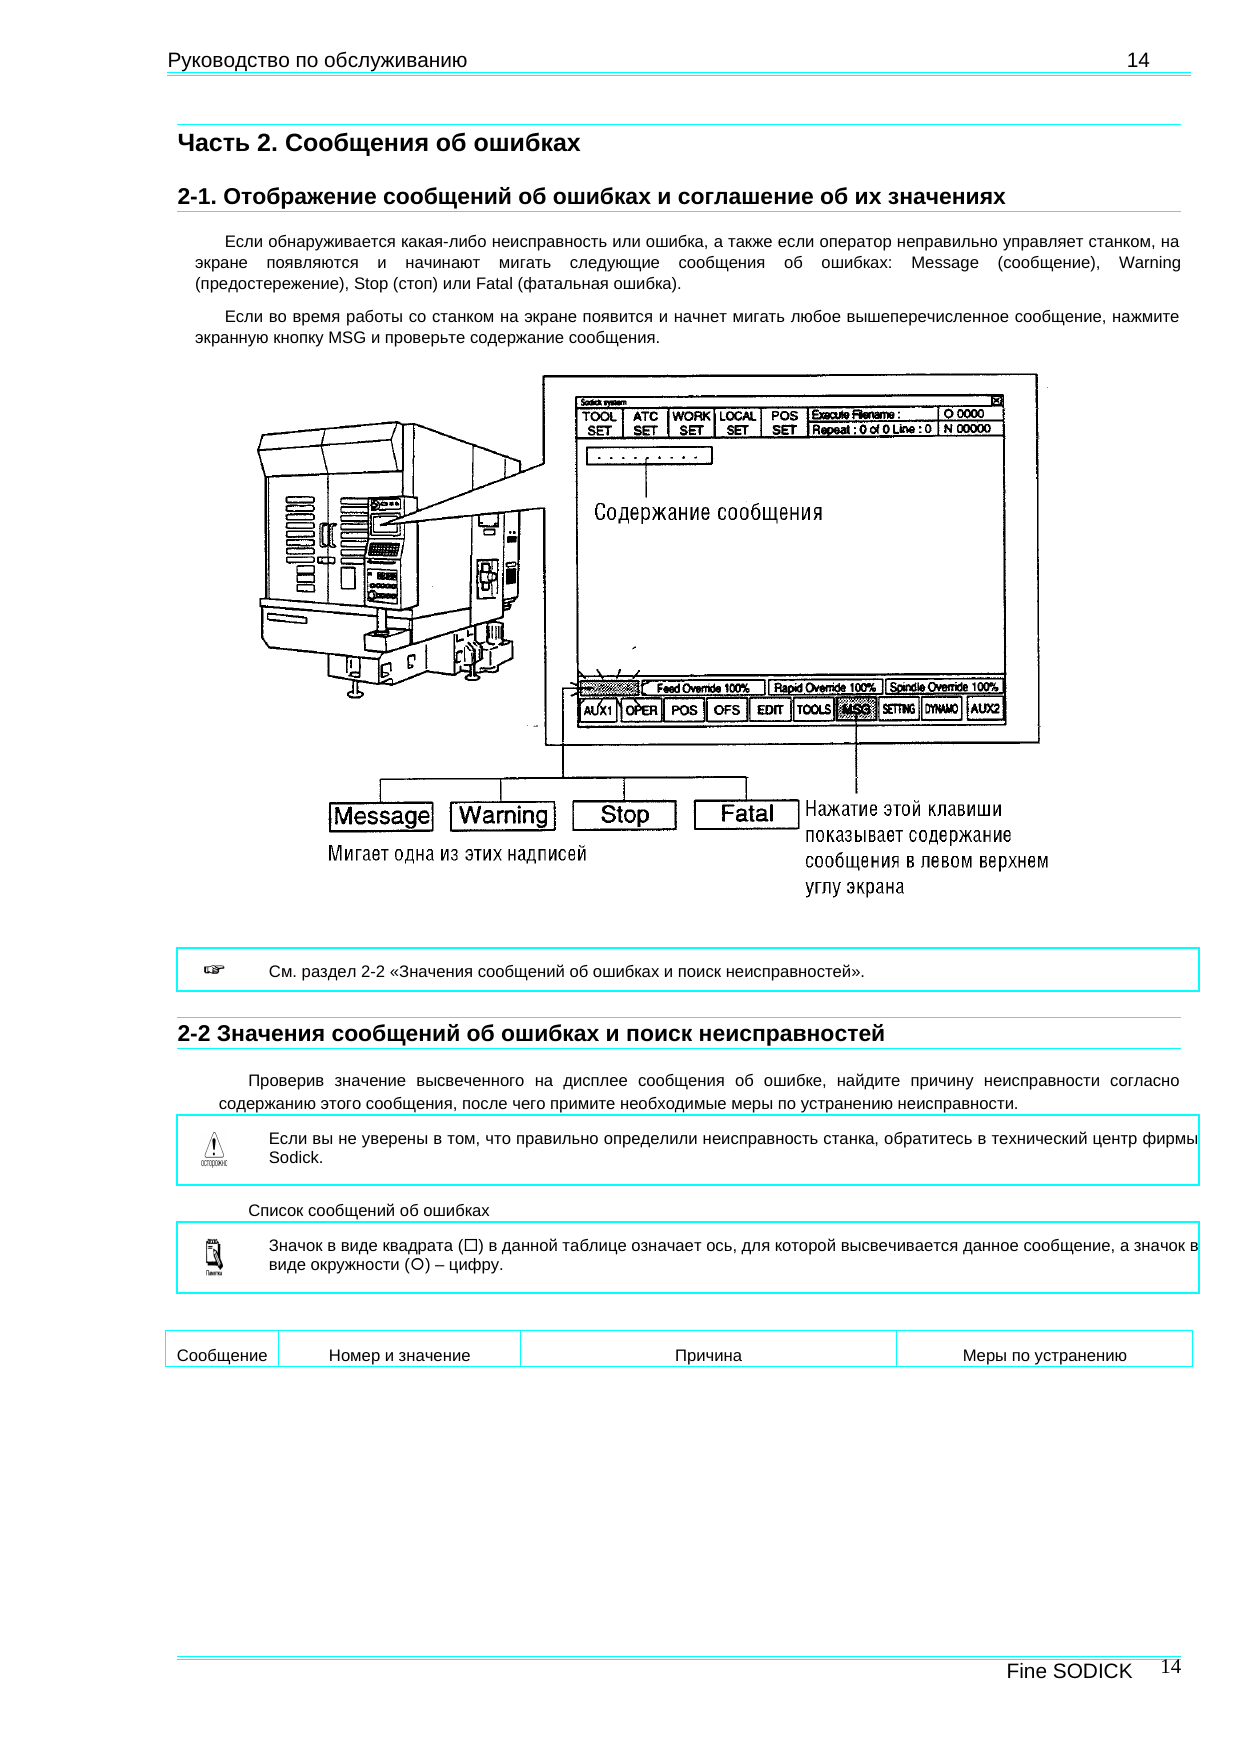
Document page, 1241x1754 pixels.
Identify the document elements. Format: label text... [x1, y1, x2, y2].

table_header [178, 949, 251, 990]
text Проверив значение высвеченного на дисплее сообщения об ошибке, найдите причину неисправности согласно содержанию этого сообщения, после чего примите необходимые меры по устранению неисправности. [218, 1068, 1181, 1114]
text 2-1. Отображение сообщений об ошибках и соглашение об их значениях [177, 180, 1181, 211]
table_header См. раздел 2-2 «Значения сообщений об ошибках и поиск неисправностей». [251, 949, 1198, 990]
text Если обнаруживается какая-либо неисправность или ошибка, а также если оператор неправильно управляет станком, на экране появляются и начинают мигать следующие сообщения об ошибках: Message (сообщение), Warning (предостережение), Stop (стоп) или Fatal (фатальная ошибка). [195, 231, 1181, 294]
picture [203, 964, 225, 975]
table_header Меры по устранению [897, 1331, 1192, 1366]
table_header [178, 1116, 251, 1183]
table_header Если вы не уверены в том, что правильно определили неисправность станка, обратитесь в технический центр фирмы Sodick. [251, 1116, 1198, 1183]
picture [254, 369, 1049, 903]
text Список сообщений об ошибках [218, 1198, 1181, 1221]
table_header Сообщение [166, 1331, 278, 1366]
text Если во время работы со станком на экране появится и начнет мигать любое вышеперечисленное сообщение, нажмите экранную кнопку MSG и проверьте содержание сообщения. [195, 306, 1181, 348]
table_header Номер и значение [279, 1331, 520, 1366]
text 2-2 Значения сообщений об ошибках и поиск неисправностей [177, 1018, 1181, 1048]
picture [201, 1131, 228, 1169]
table_header [166, 360, 1137, 911]
picture [205, 1238, 223, 1277]
table_header [178, 1223, 251, 1292]
text Часть 2. Сообщения об ошибках [177, 125, 1181, 158]
table_header Причина [521, 1331, 896, 1366]
table_header Значок в виде квадрата () в данной таблице означает ось, для которой высвечивается данное сообщение, а значок в виде окружности () – цифру. [251, 1223, 1198, 1292]
